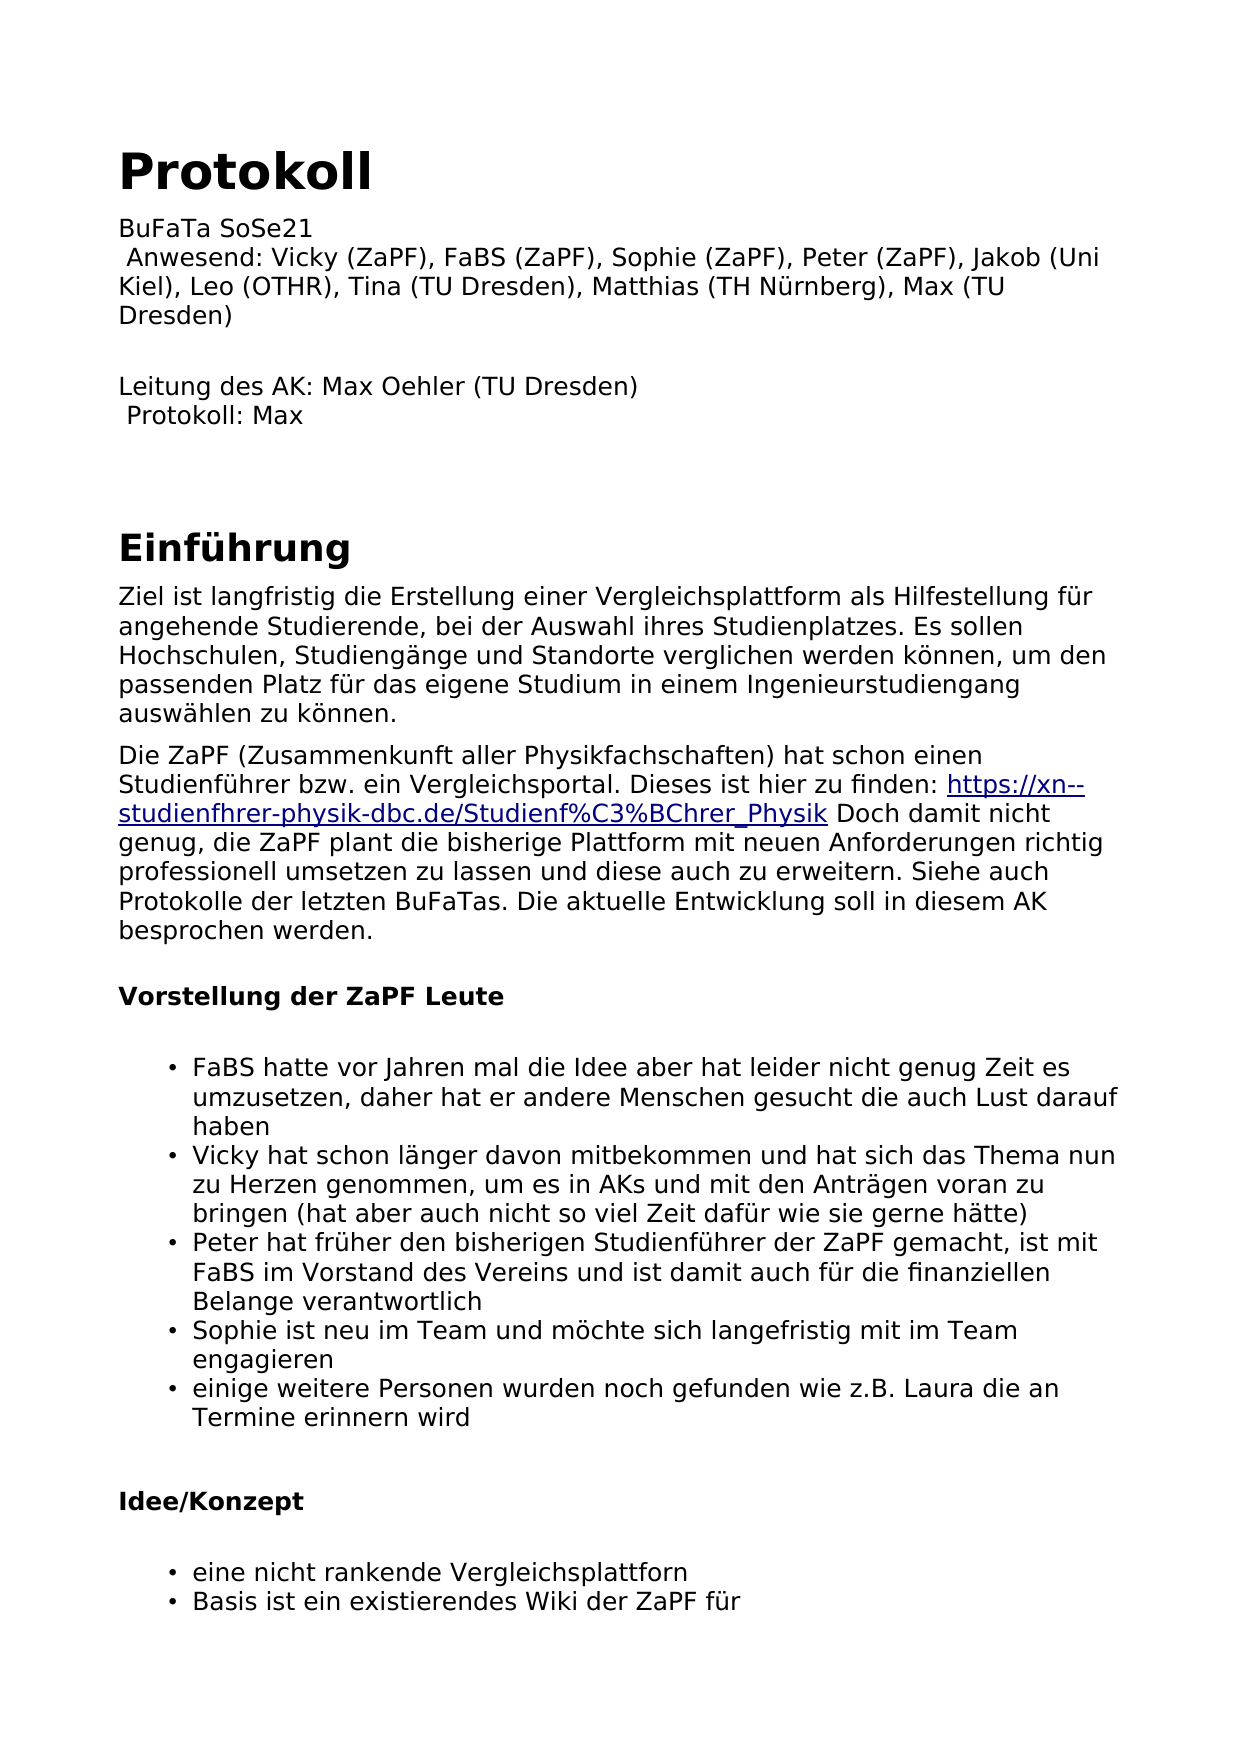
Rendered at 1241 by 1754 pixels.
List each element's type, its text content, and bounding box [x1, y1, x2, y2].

subtitle Einführung [118, 526, 1122, 570]
list Vicky hat schon länger davon mitbekommen und hat sich das Thema nun zu Herzen genommen, um es in AKs und mit den Anträgen voran zu bringen (hat aber auch nicht so viel Zeit dafür wie sie gerne hätte) [177, 1141, 1122, 1229]
list FaBS hatte vor Jahren mal die Idee aber hat leider nicht genug Zeit es umzusetzen, daher hat er andere Menschen gesucht die auch Lust darauf haben [177, 1054, 1122, 1141]
text Leitung des AK: Max Oehler (TU Dresden) Protokoll: Max [118, 372, 1122, 489]
text Ziel ist langfristig die Erstellung einer Vergleichsplattform als Hilfestellung für angehende Studierende, bei der Auswahl ihres Studienplatzes. Es sollen Hochschulen, Studiengänge und Standorte verglichen werden können, um den passenden Platz für das eigene Studium in einem Ingenieurstudiengang auswählen zu können. [118, 582, 1122, 728]
list einige weitere Personen wurden noch gefunden wie z.B. Laura die an Termine erinnern wird [177, 1374, 1122, 1433]
text BuFaTa SoSe21 Anwesend: Vicky (ZaPF), FaBS (ZaPF), Sophie (ZaPF), Peter (ZaPF), Jakob (Uni Kiel), Leo (OTHR), Tina (TU Dresden), Matthias (TH Nürnberg), Max (TU Dresden) [118, 214, 1122, 360]
list eine nicht rankende Vergleichsplattforn [177, 1558, 1122, 1588]
subtitle Vorstellung der ZaPF Leute [118, 982, 1122, 1012]
list Sophie ist neu im Team und möchte sich langefristig mit im Team engagieren [177, 1316, 1122, 1374]
list Peter hat früher den bisherigen Studienführer der ZaPF gemacht, ist mit FaBS im Vorstand des Vereins und ist damit auch für die finanziellen Belange verantwortlich [177, 1229, 1122, 1316]
text Die ZaPF (Zusammenkunft aller Physikfachschaften) hat schon einen Studienführer bzw. ein Vergleichsportal. Dieses ist hier zu finden: https://xn--studienfhrer-physik-dbc.de/Studienf%C3%BChrer_Physik Doch damit nicht genug, die ZaPF plant die bisherige Plattform mit neuen Anforderungen richtig professionell umsetzen zu lassen und diese auch zu erweitern. Siehe auch Protokolle der letzten BuFaTas. Die aktuelle Entwicklung soll in diesem AK besprochen werden. [118, 741, 1122, 945]
subtitle Idee/Konzept [118, 1487, 1122, 1516]
subtitle Protokoll [118, 143, 1122, 201]
list Basis ist ein existierendes Wiki der ZaPF für [177, 1588, 1122, 1617]
